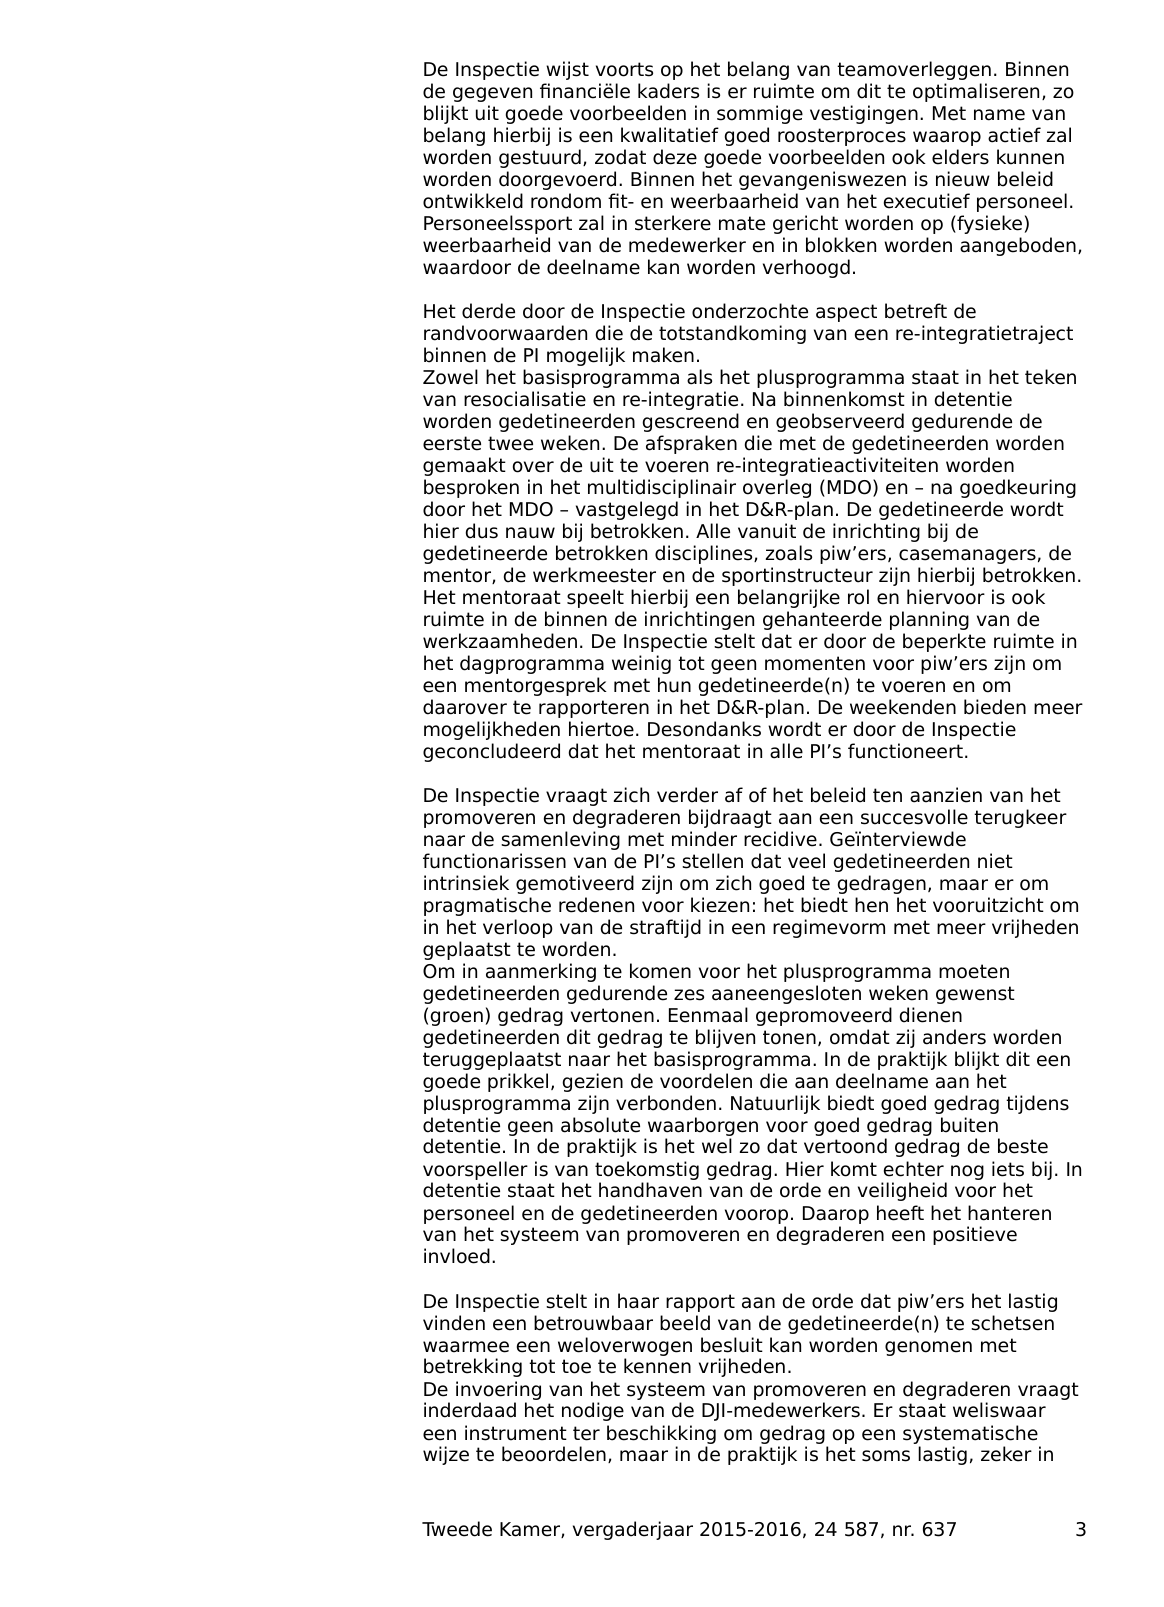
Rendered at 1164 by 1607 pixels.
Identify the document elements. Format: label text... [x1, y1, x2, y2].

text De invoering van het systeem van promoveren en degraderen vraagt inderdaad het nodige van de DJI-medewerkers. Er staat weliswaar een instrument ter beschikking om gedrag op een systematische wijze te beoordelen, maar in de praktijk is het soms lastig, zeker in [422, 1378, 1087, 1466]
text De Inspectie vraagt zich verder af of het beleid ten aanzien van het promoveren en degraderen bijdraagt aan een succesvolle terugkeer naar de samenleving met minder recidive. Geïnterviewde functionarissen van de PI’s stellen dat veel gedetineerden niet intrinsiek gemotiveerd zijn om zich goed te gedragen, maar er om pragmatische redenen voor kiezen: het biedt hen het vooruitzicht om in het verloop van de straftijd in een regimevorm met meer vrijheden geplaatst te worden. [422, 785, 1087, 961]
text Om in aanmerking te komen voor het plusprogramma moeten gedetineerden gedurende zes aaneengesloten weken gewenst (groen) gedrag vertonen. Eenmaal gepromoveerd dienen gedetineerden dit gedrag te blijven tonen, omdat zij anders worden teruggeplaatst naar het basisprogramma. In de praktijk blijkt dit een goede prikkel, gezien de voordelen die aan deelname aan het plusprogramma zijn verbonden. Natuurlijk biedt goed gedrag tijdens detentie geen absolute waarborgen voor goed gedrag buiten detentie. In de praktijk is het wel zo dat vertoond gedrag de beste voorspeller is van toekomstig gedrag. Hier komt echter nog iets bij. In detentie staat het handhaven van de orde en veiligheid voor het personeel en de gedetineerden voorop. Daarop heeft het hanteren van het systeem van promoveren en degraderen een positieve invloed. [422, 961, 1087, 1268]
text De Inspectie wijst voorts op het belang van teamoverleggen. Binnen de gegeven financiële kaders is er ruimte om dit te optimaliseren, zo blijkt uit goede voorbeelden in sommige vestigingen. Met name van belang hierbij is een kwalitatief goed roosterproces waarop actief zal worden gestuurd, zodat deze goede voorbeelden ook elders kunnen worden doorgevoerd. Binnen het gevangeniswezen is nieuw beleid ontwikkeld rondom fit- en weerbaarheid van het executief personeel. Personeelssport zal in sterkere mate gericht worden op (fysieke) weerbaarheid van de medewerker en in blokken worden aangeboden, waardoor de deelname kan worden verhoogd. [422, 59, 1087, 279]
text Het derde door de Inspectie onderzochte aspect betreft de randvoorwaarden die de totstandkoming van een re-integratietraject binnen de PI mogelijk maken. [422, 301, 1087, 367]
text De Inspectie stelt in haar rapport aan de orde dat piw’ers het lastig vinden een betrouwbaar beeld van de gedetineerde(n) te schetsen waarmee een weloverwogen besluit kan worden genomen met betrekking tot toe te kennen vrijheden. [422, 1291, 1087, 1378]
text Zowel het basisprogramma als het plusprogramma staat in het teken van resocialisatie en re-integratie. Na binnenkomst in detentie worden gedetineerden gescreend en geobserveerd gedurende de eerste twee weken. De afspraken die met de gedetineerden worden gemaakt over de uit te voeren re-integratieactiviteiten worden besproken in het multidisciplinair overleg (MDO) en – na goedkeuring door het MDO – vastgelegd in het D&R-plan. De gedetineerde wordt hier dus nauw bij betrokken. Alle vanuit de inrichting bij de gedetineerde betrokken disciplines, zoals piw’ers, casemanagers, de mentor, de werkmeester en de sportinstructeur zijn hierbij betrokken. Het mentoraat speelt hierbij een belangrijke rol en hiervoor is ook ruimte in de binnen de inrichtingen gehanteerde planning van de werkzaamheden. De Inspectie stelt dat er door de beperkte ruimte in het dagprogramma weinig tot geen momenten voor piw’ers zijn om een mentorgesprek met hun gedetineerde(n) te voeren en om daarover te rapporteren in het D&R-plan. De weekenden bieden meer mogelijkheden hiertoe. Desondanks wordt er door de Inspectie geconcludeerd dat het mentoraat in alle PI’s functioneert. [422, 367, 1087, 763]
